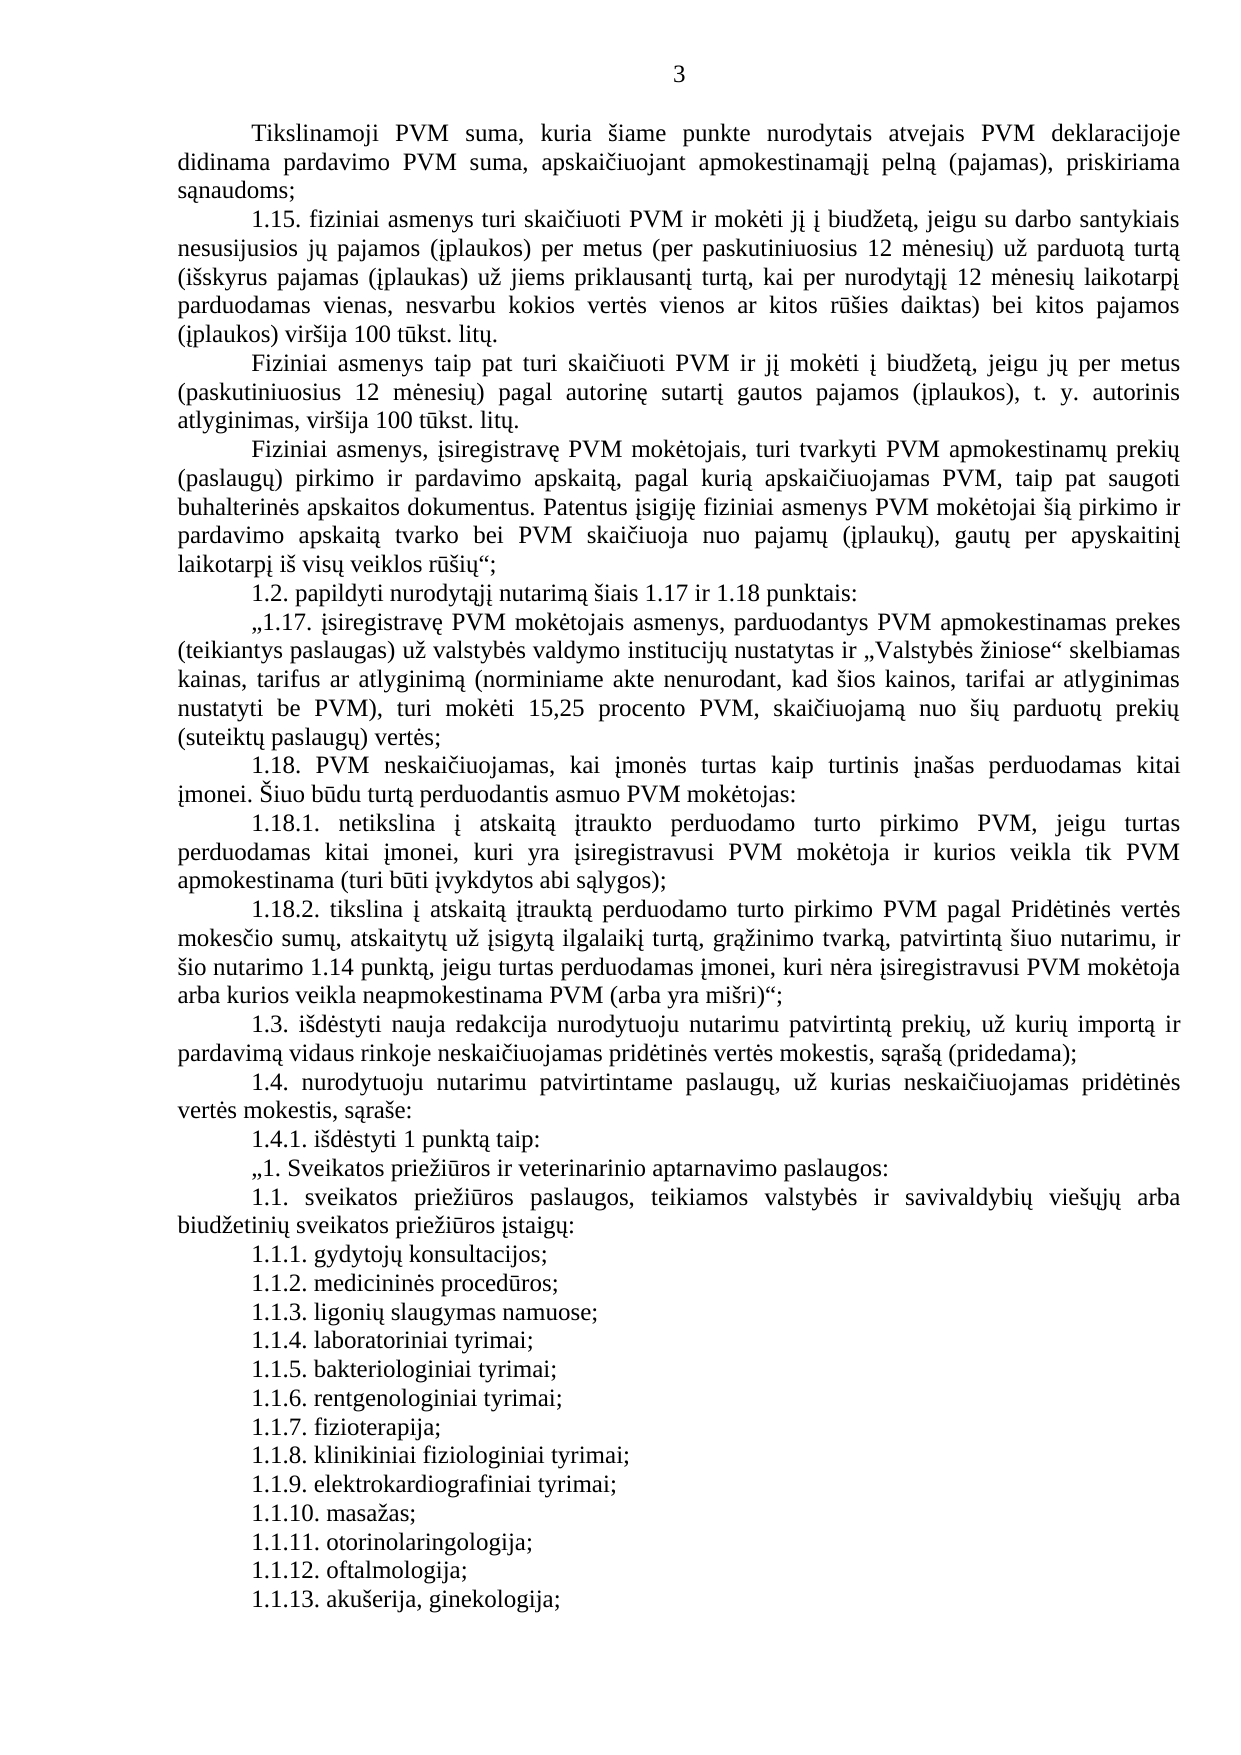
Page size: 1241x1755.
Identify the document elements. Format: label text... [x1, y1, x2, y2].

text Fiziniai asmenys taip pat turi skaičiuoti PVM ir jį mokėti į biudžetą, jeigu jų per metus (paskutiniuosius 12 mėnesių) pagal autorinę sutartį gautos pajamos (įplaukos), t. y. autorinis atlyginimas, viršija 100 tūkst. litų. [177, 348, 1181, 434]
text 1.1.11. otorinolaringologija; [177, 1527, 1181, 1556]
text „1. Sveikatos priežiūros ir veterinarinio aptarnavimo paslaugos: [177, 1153, 1181, 1182]
text 1.1.6. rentgenologiniai tyrimai; [177, 1383, 1181, 1412]
text 1.1.12. oftalmologija; [177, 1556, 1181, 1584]
text 1.1.10. masažas; [177, 1498, 1181, 1527]
text 1.18. PVM neskaičiuojamas, kai įmonės turtas kaip turtinis įnašas perduodamas kitai įmonei. Šiuo būdu turtą perduodantis asmuo PVM mokėtojas: [177, 751, 1181, 808]
text 1.1. sveikatos priežiūros paslaugos, teikiamos valstybės ir savivaldybių viešųjų arba biudžetinių sveikatos priežiūros įstaigų: [177, 1182, 1181, 1239]
text 1.18.2. tikslina į atskaitą įtrauktą perduodamo turto pirkimo PVM pagal Pridėtinės vertės mokesčio sumų, atskaitytų už įsigytą ilgalaikį turtą, grąžinimo tvarką, patvirtintą šiuo nutarimu, ir šio nutarimo 1.14 punktą, jeigu turtas perduodamas įmonei, kuri nėra įsiregistravusi PVM mokėtoja arba kurios veikla neapmokestinama PVM (arba yra mišri)“; [177, 894, 1181, 1009]
text „1.17. įsiregistravę PVM mokėtojais asmenys, parduodantys PVM apmokestinamas prekes (teikiantys paslaugas) už valstybės valdymo institucijų nustatytas ir „Valstybės žiniose“ skelbiamas kainas, tarifus ar atlyginimą (norminiame akte nenurodant, kad šios kainos, tarifai ar atlyginimas nustatyti be PVM), turi mokėti 15,25 procento PVM, skaičiuojamą nuo šių parduotų prekių (suteiktų paslaugų) vertės; [177, 607, 1181, 751]
text 1.4. nurodytuoju nutarimu patvirtintame paslaugų, už kurias neskaičiuojamas pridėtinės vertės mokestis, sąraše: [177, 1067, 1181, 1124]
text 1.4.1. išdėstyti 1 punktą taip: [177, 1124, 1181, 1153]
text 1.3. išdėstyti nauja redakcija nurodytuoju nutarimu patvirtintą prekių, už kurių importą ir pardavimą vidaus rinkoje neskaičiuojamas pridėtinės vertės mokestis, sąrašą (pridedama); [177, 1009, 1181, 1067]
text Fiziniai asmenys, įsiregistravę PVM mokėtojais, turi tvarkyti PVM apmokestinamų prekių (paslaugų) pirkimo ir pardavimo apskaitą, pagal kurią apskaičiuojamas PVM, taip pat saugoti buhalterinės apskaitos dokumentus. Patentus įsigiję fiziniai asmenys PVM mokėtojai šią pirkimo ir pardavimo apskaitą tvarko bei PVM skaičiuoja nuo pajamų (įplaukų), gautų per apyskaitinį laikotarpį iš visų veiklos rūšių“; [177, 434, 1181, 578]
text Tikslinamoji PVM suma, kuria šiame punkte nurodytais atvejais PVM deklaracijoje didinama pardavimo PVM suma, apskaičiuojant apmokestinamąjį pelną (pajamas), priskiriama sąnaudoms; [177, 118, 1181, 204]
text 1.1.4. laboratoriniai tyrimai; [177, 1326, 1181, 1354]
text 1.1.3. ligonių slaugymas namuose; [177, 1297, 1181, 1326]
text 1.1.5. bakteriologiniai tyrimai; [177, 1354, 1181, 1383]
text 1.1.2. medicininės procedūros; [177, 1268, 1181, 1297]
text 1.1.7. fizioterapija; [177, 1412, 1181, 1441]
text 1.1.9. elektrokardiografiniai tyrimai; [177, 1469, 1181, 1498]
text 1.1.1. gydytojų konsultacijos; [177, 1239, 1181, 1268]
text 1.1.8. klinikiniai fiziologiniai tyrimai; [177, 1441, 1181, 1469]
text 1.15. fiziniai asmenys turi skaičiuoti PVM ir mokėti jį į biudžetą, jeigu su darbo santykiais nesusijusios jų pajamos (įplaukos) per metus (per paskutiniuosius 12 mėnesių) už parduotą turtą (išskyrus pajamas (įplaukas) už jiems priklausantį turtą, kai per nurodytąjį 12 mėnesių laikotarpį parduodamas vienas, nesvarbu kokios vertės vienos ar kitos rūšies daiktas) bei kitos pajamos (įplaukos) viršija 100 tūkst. litų. [177, 204, 1181, 348]
text 1.18.1. netikslina į atskaitą įtraukto perduodamo turto pirkimo PVM, jeigu turtas perduodamas kitai įmonei, kuri yra įsiregistravusi PVM mokėtoja ir kurios veikla tik PVM apmokestinama (turi būti įvykdytos abi sąlygos); [177, 808, 1181, 894]
text 1.1.13. akušerija, ginekologija; [177, 1584, 1181, 1613]
text 1.2. papildyti nurodytąjį nutarimą šiais 1.17 ir 1.18 punktais: [177, 578, 1181, 607]
